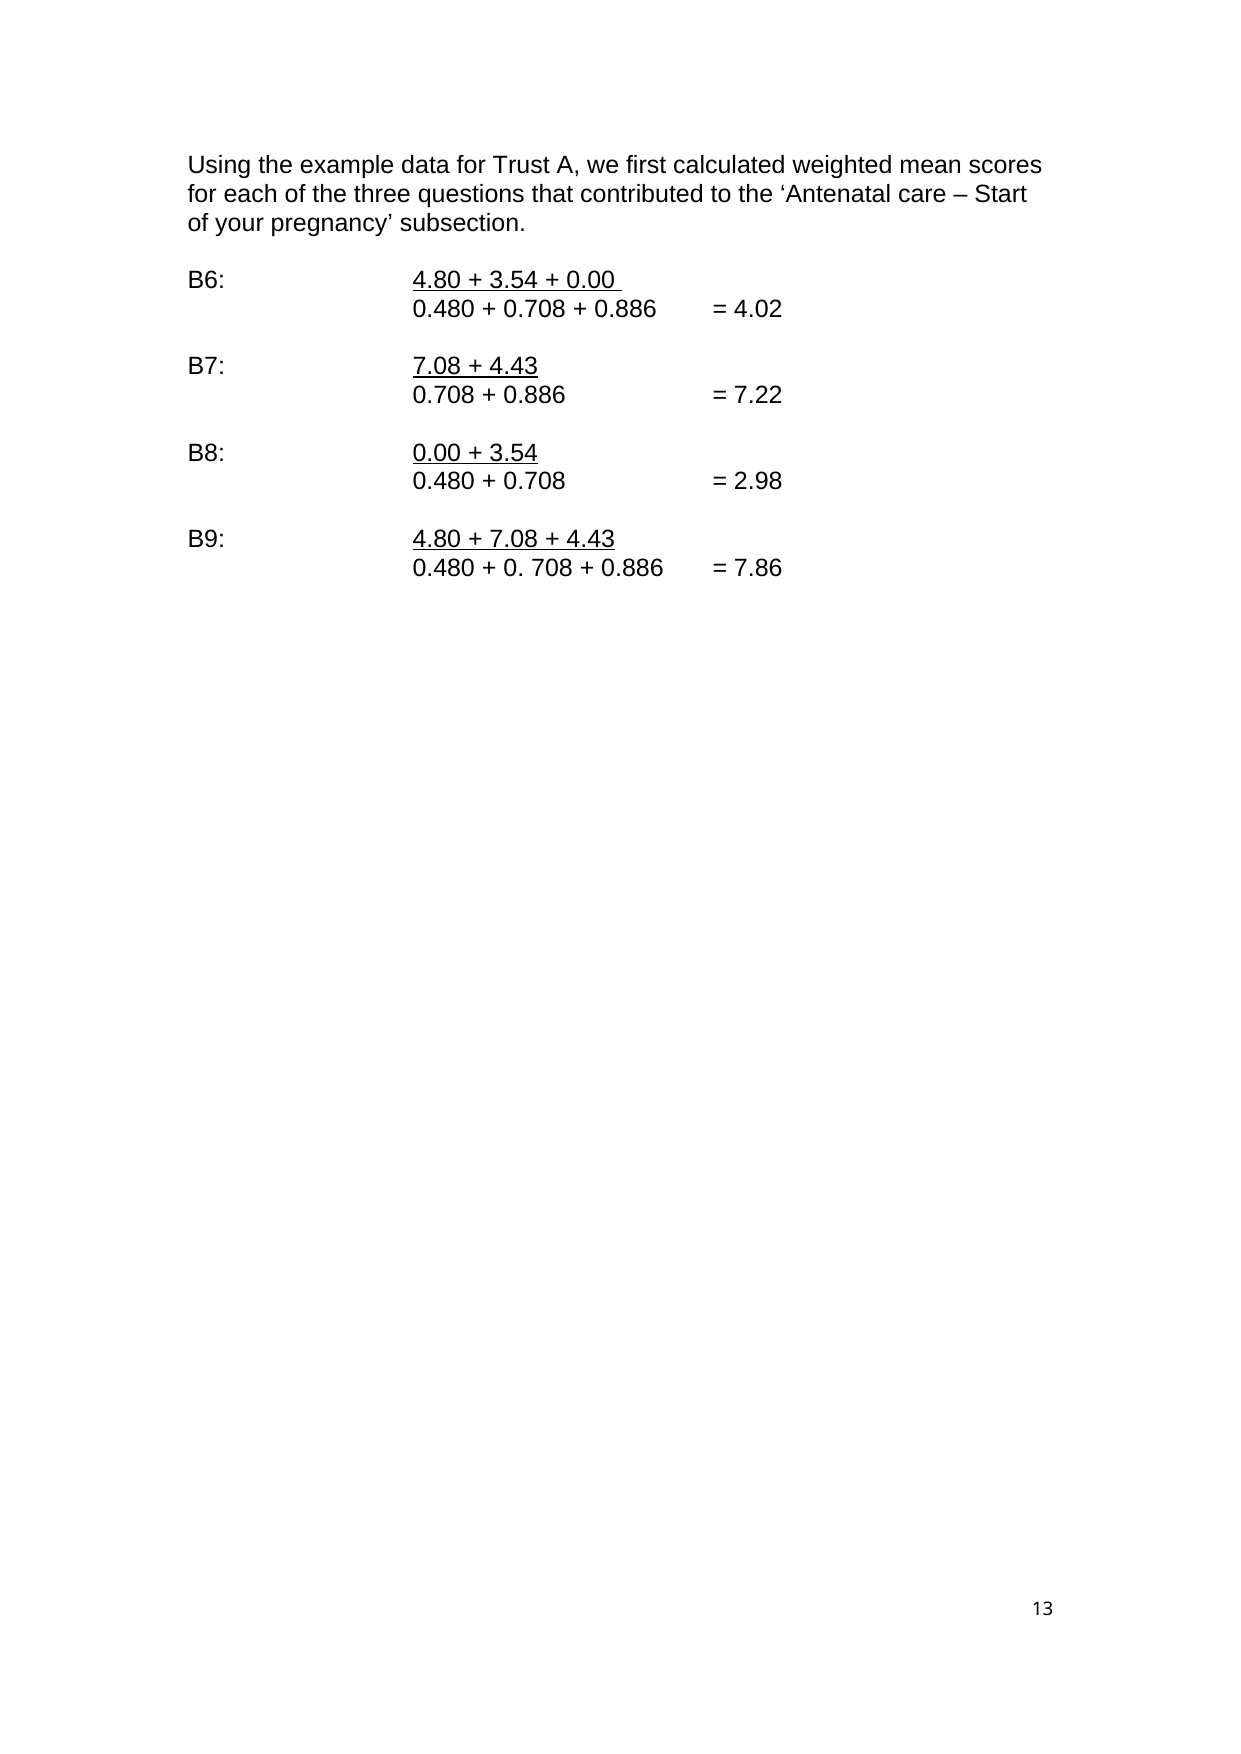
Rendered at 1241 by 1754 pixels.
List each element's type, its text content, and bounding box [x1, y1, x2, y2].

text B7: 7.08 + 4.43 [187, 351, 1053, 380]
text B8: 0.00 + 3.54 [187, 437, 1053, 466]
text 0.480 + 0.708 + 0.886 = 4.02 [187, 294, 1053, 322]
text 0.480 + 0.708 = 2.98 [187, 466, 1053, 495]
text B6: 4.80 + 3.54 + 0.00 [187, 265, 1053, 294]
text 0.708 + 0.886 = 7.22 [187, 380, 1053, 409]
text B9: 4.80 + 7.08 + 4.43 [187, 524, 1053, 552]
text 0.480 + 0. 708 + 0.886 = 7.86 [187, 552, 1053, 581]
text Using the example data for Trust A, we first calculated weighted mean scores for each of the three questions that contributed to the ‘Antenatal care – Start of your pregnancy’ subsection. [187, 150, 1053, 236]
